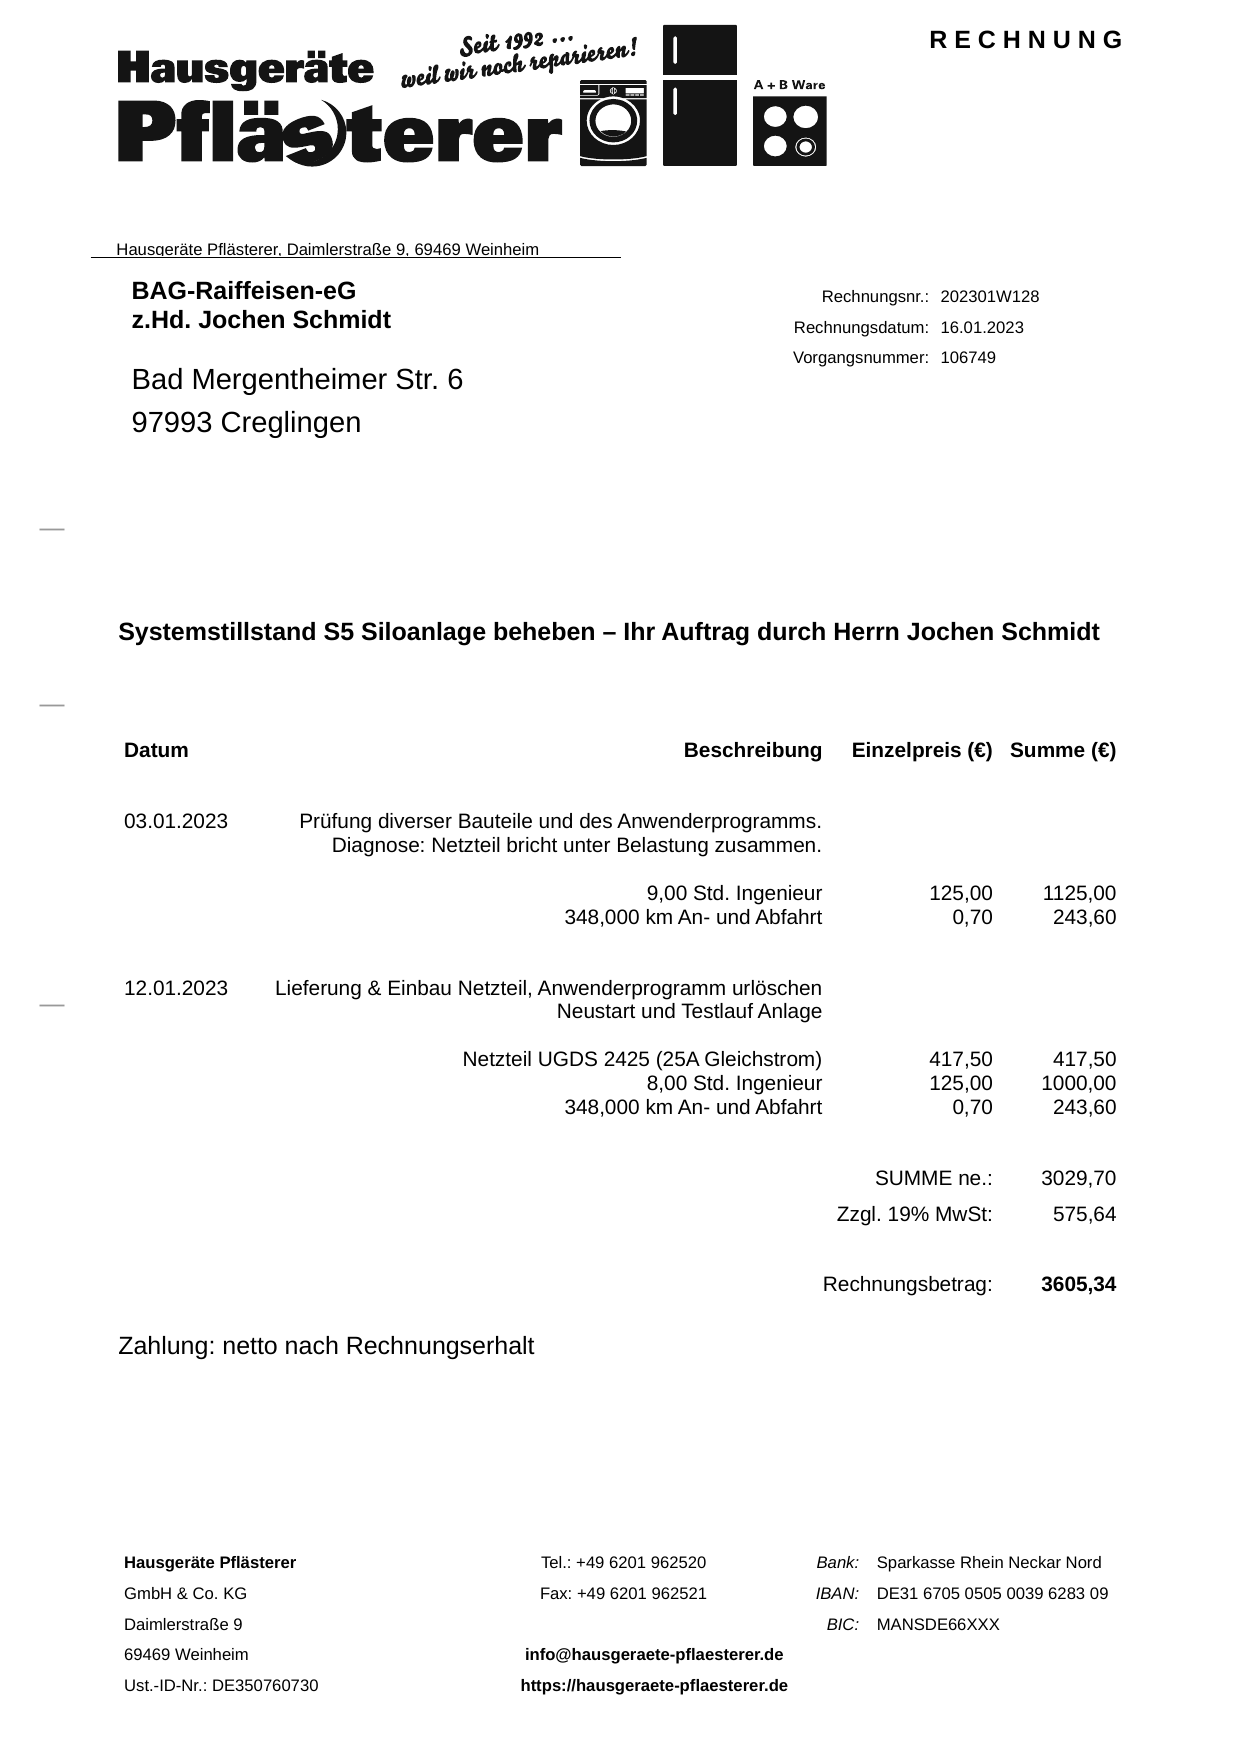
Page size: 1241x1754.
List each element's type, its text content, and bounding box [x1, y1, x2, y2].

table_cell 575,64 [999, 1196, 1122, 1231]
table_cell [657, 434, 935, 465]
table_cell [263, 934, 828, 969]
table_cell Zzgl. 19% MwSt: [263, 1196, 998, 1231]
table_header Einzelpreis (€) [828, 732, 998, 767]
table_cell [828, 934, 998, 969]
table_cell [935, 373, 1141, 404]
table_cell 3605,34 [999, 1266, 1122, 1302]
table_cell [935, 465, 1141, 496]
text — [39, 695, 105, 717]
table_cell [657, 373, 935, 404]
table_cell [118, 1125, 262, 1160]
table_cell 1125,00 243,60 [999, 803, 1122, 934]
table_cell 417,50 125,00 0,70 [828, 970, 998, 1125]
table_cell [657, 465, 935, 496]
text BAG-Raiffeisen-eG [131, 276, 613, 305]
text — [39, 995, 105, 1017]
table_cell [118, 768, 262, 803]
table_cell [118, 1196, 262, 1231]
table_cell 12.01.2023 [118, 970, 262, 1125]
text Zahlung: netto nach Rechnungserhalt [118, 1331, 1122, 1359]
table_header Datum [118, 732, 262, 767]
table_cell [657, 404, 935, 434]
table_cell [999, 1125, 1122, 1160]
table_cell [999, 934, 1122, 969]
table_header Summe (€) [999, 732, 1122, 767]
table_header Beschreibung [263, 732, 828, 767]
text Bad Mergentheimer Str. 6 [131, 362, 613, 396]
table_cell [263, 1125, 998, 1160]
table_cell [263, 768, 828, 803]
text — [39, 519, 105, 541]
table_cell 16.01.2023 [935, 312, 1141, 342]
table_cell Rechnungsdatum: [657, 312, 935, 342]
table_cell 106749 [935, 343, 1141, 373]
table_cell [935, 404, 1141, 434]
table_header Rechnungsnr.: [657, 281, 935, 312]
table_cell [263, 1231, 998, 1266]
table_cell [118, 934, 262, 969]
table_header 202301W128 [935, 281, 1141, 312]
table_cell SUMME ne.: [263, 1160, 998, 1196]
table_cell Vorgangsnummer: [657, 343, 935, 373]
table_cell 125,00 0,70 [828, 803, 998, 934]
text Hausgeräte Pflästerer, Daimlerstraße 9, 69469 Weinheim [79, 240, 687, 256]
table_cell 03.01.2023 [118, 803, 262, 934]
table_cell [118, 1266, 262, 1302]
table_cell [828, 768, 998, 803]
table_cell 3029,70 [999, 1160, 1122, 1196]
table_cell [935, 434, 1141, 465]
table_cell Lieferung & Einbau Netzteil, Anwenderprogramm urlöschen Neustart und Testlauf Anlage Netzteil UGDS 2425 (25A Gleichstrom) 8,00 Std. Ingenieur 348,000 km An- und Abfahrt [263, 970, 828, 1125]
table_cell Prüfung diverser Bauteile und des Anwenderprogramms. Diagnose: Netzteil bricht unter Belastung zusammen. 9,00 Std. Ingenieur 348,000 km An- und Abfahrt [263, 803, 828, 934]
table_cell Rechnungsbetrag: [263, 1266, 998, 1302]
table_cell 417,50 1000,00 243,60 [999, 970, 1122, 1125]
text Systemstillstand S5 Siloanlage beheben – Ihr Auftrag durch Herrn Jochen Schmidt [118, 617, 1122, 646]
text z.Hd. Jochen Schmidt [131, 305, 613, 334]
table_cell [999, 1231, 1122, 1266]
text 97993 Creglingen [131, 405, 613, 439]
table_cell [118, 1160, 262, 1196]
table_cell [118, 1231, 262, 1266]
table_cell [999, 768, 1122, 803]
